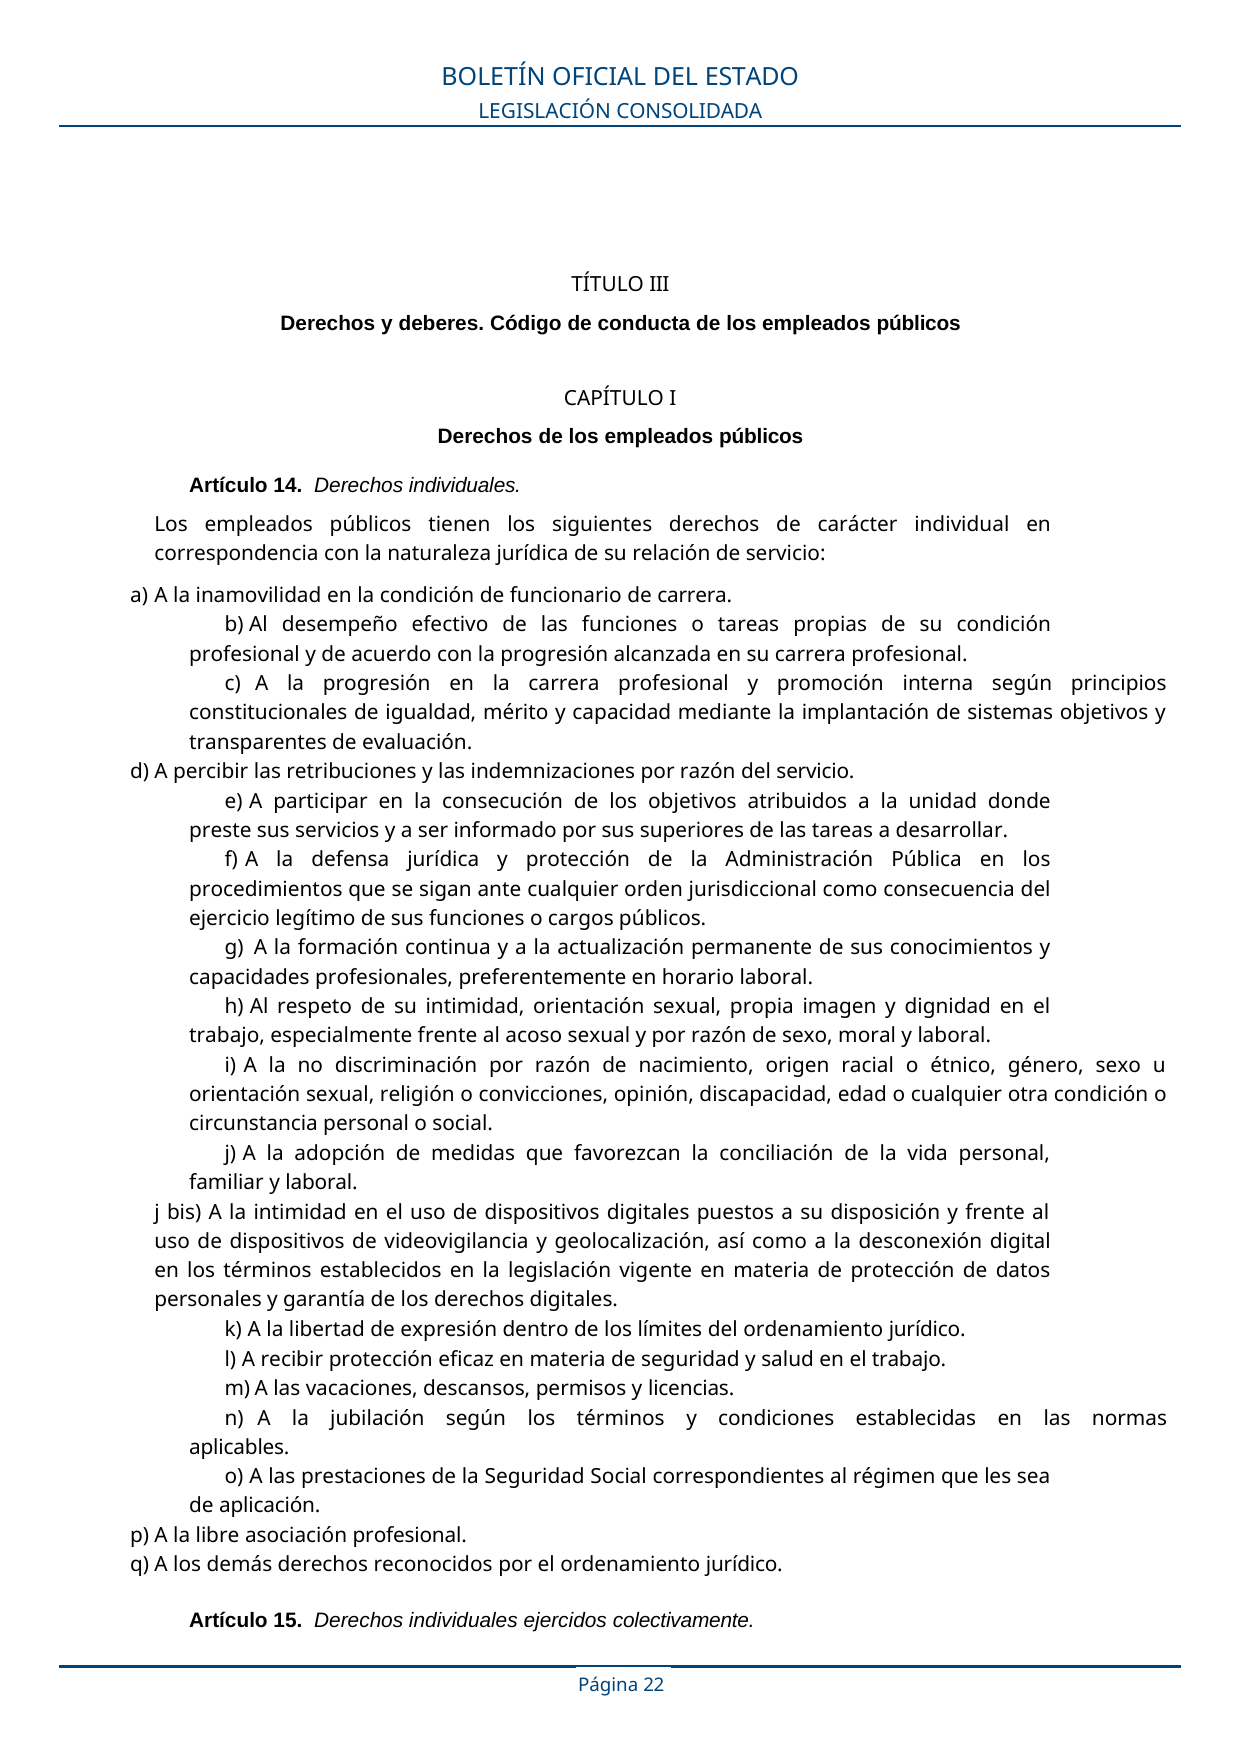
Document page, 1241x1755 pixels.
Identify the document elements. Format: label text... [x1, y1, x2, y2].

list A la progresión en la carrera profesional y promoción interna según principios constitucionales de igualdad, mérito y capacidad mediante la implantación de sistemas objetivos y transparentes de evaluación. [189, 668, 1168, 755]
list A la defensa jurídica y protección de la Administración Pública en los procedimientos que se sigan ante cualquier orden jurisdiccional como consecuencia del ejercicio legítimo de sus funciones o cargos públicos. [189, 844, 1052, 931]
list A recibir protección eficaz en materia de seguridad y salud en el trabajo. [224, 1344, 1168, 1372]
list Al respeto de su intimidad, orientación sexual, propia imagen y dignidad en el trabajo, especialmente frente al acoso sexual y por razón de sexo, moral y laboral. [189, 991, 1052, 1049]
list A participar en la consecución de los objetivos atribuidos a la unidad donde preste sus servicios y a ser informado por sus superiores de las tareas a desarrollar. [189, 786, 1052, 843]
text Artículo 15. Derechos individuales ejercidos colectivamente. [189, 1608, 1168, 1632]
text TÍTULO III [154, 269, 1087, 298]
list A la libre asociación profesional. [130, 1520, 1168, 1548]
list A las vacaciones, descansos, permisos y licencias. [224, 1373, 1168, 1402]
list A la jubilación según los términos y condiciones establecidas en las normas aplicables. [189, 1403, 1168, 1460]
list A la inamovilidad en la condición de funcionario de carrera. [130, 580, 1168, 608]
list A la formación continua y a la actualización permanente de sus conocimientos y capacidades profesionales, preferentemente en horario laboral. [189, 932, 1052, 990]
text j bis) A la intimidad en el uso de dispositivos digitales puestos a su disposición y frente al uso de dispositivos de videovigilancia y geolocalización, así como a la desconexión digital en los términos establecidos en la legislación vigente en materia de protección de datos personales y garantía de los derechos digitales. [154, 1197, 1052, 1313]
subtitle Derechos y deberes. Código de conducta de los empleados públicos [154, 310, 1087, 334]
subtitle Derechos de los empleados públicos [154, 424, 1087, 448]
list A la libertad de expresión dentro de los límites del ordenamiento jurídico. [224, 1314, 1168, 1343]
text Artículo 14. Derechos individuales. [189, 473, 1168, 497]
list A la adopción de medidas que favorezcan la conciliación de la vida personal, familiar y laboral. [189, 1138, 1052, 1196]
list Al desempeño efectivo de las funciones o tareas propias de su condición profesional y de acuerdo con la progresión alcanzada en su carrera profesional. [189, 609, 1052, 667]
text CAPÍTULO I [154, 383, 1087, 411]
list A las prestaciones de la Seguridad Social correspondientes al régimen que les sea de aplicación. [189, 1461, 1052, 1519]
list A la no discriminación por razón de nacimiento, origen racial o étnico, género, sexo u orientación sexual, religión o convicciones, opinión, discapacidad, edad o cualquier otra condición o circunstancia personal o social. [189, 1050, 1168, 1137]
list A los demás derechos reconocidos por el ordenamiento jurídico. [130, 1549, 1168, 1578]
text Los empleados públicos tienen los siguientes derechos de carácter individual en correspondencia con la naturaleza jurídica de su relación de servicio: [154, 509, 1052, 566]
list A percibir las retribuciones y las indemnizaciones por razón del servicio. [130, 756, 1168, 785]
